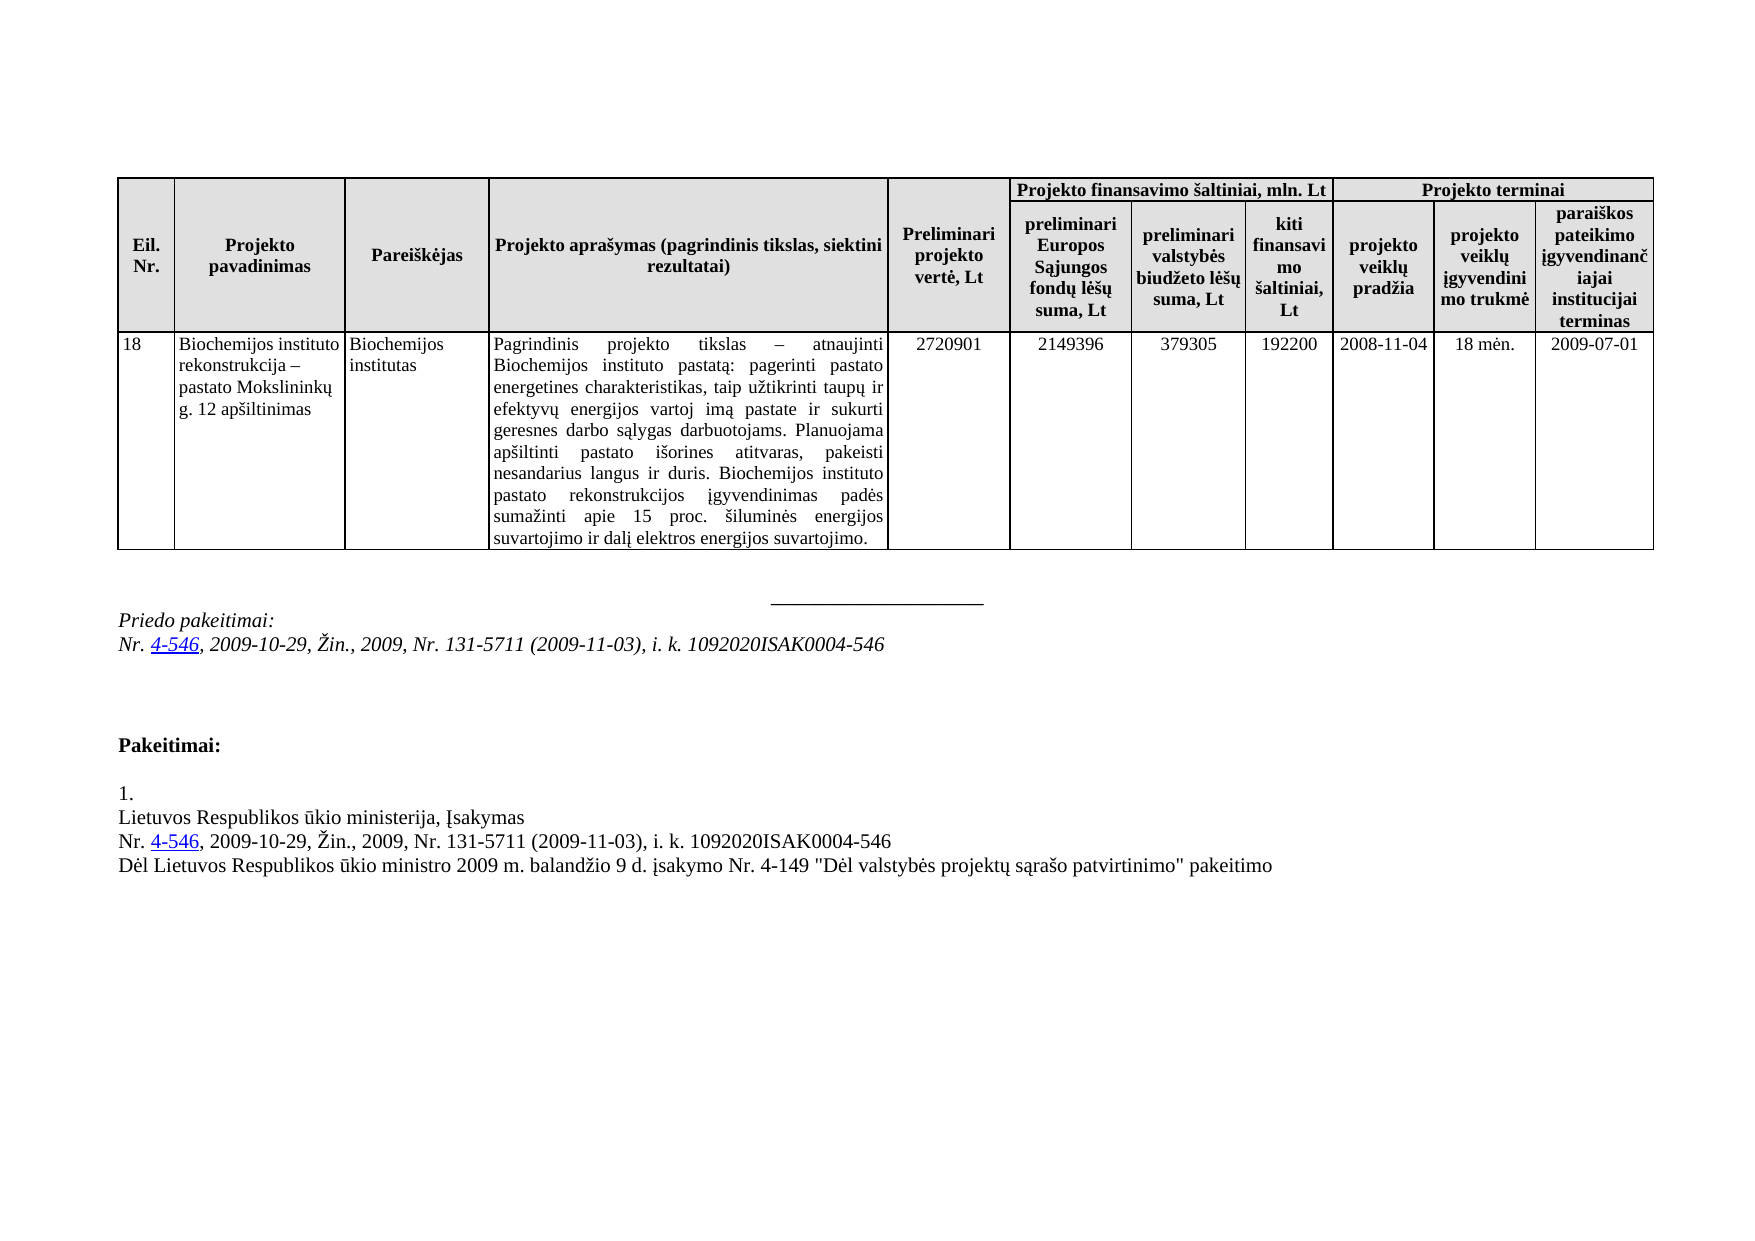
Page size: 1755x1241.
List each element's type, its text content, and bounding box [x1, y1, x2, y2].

table_header Eil. Nr. [119, 179, 174, 331]
table_cell 2720901 [889, 333, 1009, 548]
table_cell Biochemijos instituto rekonstrukcija – pastato Mokslininkų g. 12 apšiltinimas [175, 333, 344, 548]
table_cell kiti finansavimo šaltiniai, Lt [1246, 202, 1332, 331]
table_cell projekto veiklų pradžia [1334, 202, 1433, 331]
table_header Preliminari projekto vertė, Lt [889, 179, 1009, 331]
table_cell Pagrindinis projekto tikslas – atnaujinti Biochemijos instituto pastatą: pagerinti pastato energetines charakteristikas, taip užtikrinti taupų ir efektyvų energijos vartoj imą pastate ir sukurti geresnes darbo sąlygas darbuotojams. Planuojama apšiltinti pastato išorines atitvaras, pakeisti nesandarius langus ir duris. Biochemijos instituto pastato rekonstrukcijos įgyvendinimas padės sumažinti apie 15 proc. šiluminės energijos suvartojimo ir dalį elektros energijos suvartojimo. [490, 333, 887, 548]
table_header Projekto aprašymas (pagrindinis tikslas, siektini rezultatai) [490, 179, 887, 331]
table_cell preliminari valstybės biudžeto lėšų suma, Lt [1132, 202, 1245, 331]
table_cell preliminari Europos Sąjungos fondų lėšų suma, Lt [1011, 202, 1131, 331]
text _________________ [118, 579, 1636, 607]
table_cell 379305 [1132, 333, 1245, 548]
table_cell 2009-07-01 [1536, 333, 1653, 548]
table_cell 2008-11-04 [1334, 333, 1433, 548]
table_header Projekto finansavimo šaltiniai, mln. Lt [1011, 179, 1332, 200]
text Priedo pakeitimai: [118, 607, 1636, 632]
text Nr. 4-546, 2009-10-29, Žin., 2009, Nr. 131-5711 (2009-11-03), i. k. 1092020ISAK0004-546 [118, 829, 1636, 853]
table_header Projekto pavadinimas [175, 179, 344, 331]
text Pakeitimai: [118, 732, 1636, 757]
text 1. [118, 781, 1636, 805]
text Dėl Lietuvos Respublikos ūkio ministro 2009 m. balandžio 9 d. įsakymo Nr. 4-149 "Dėl valstybės projektų sąrašo patvirtinimo" pakeitimo [118, 853, 1636, 877]
table_header Pareiškėjas [346, 179, 488, 331]
table_cell 18 [119, 333, 174, 548]
table_cell 192200 [1246, 333, 1332, 548]
table_header Projekto terminai [1334, 179, 1653, 200]
text Lietuvos Respublikos ūkio ministerija, Įsakymas [118, 805, 1636, 829]
table_cell paraiškos pateikimo įgyvendinančiajai institucijai terminas [1536, 202, 1653, 331]
table_cell Biochemijos institutas [346, 333, 488, 548]
table_cell 18 mėn. [1435, 333, 1535, 548]
text Nr. 4-546, 2009-10-29, Žin., 2009, Nr. 131-5711 (2009-11-03), i. k. 1092020ISAK0004-546 [118, 632, 1636, 656]
table_cell 2149396 [1011, 333, 1131, 548]
table_cell projekto veiklų įgyvendinimo trukmė [1435, 202, 1535, 331]
